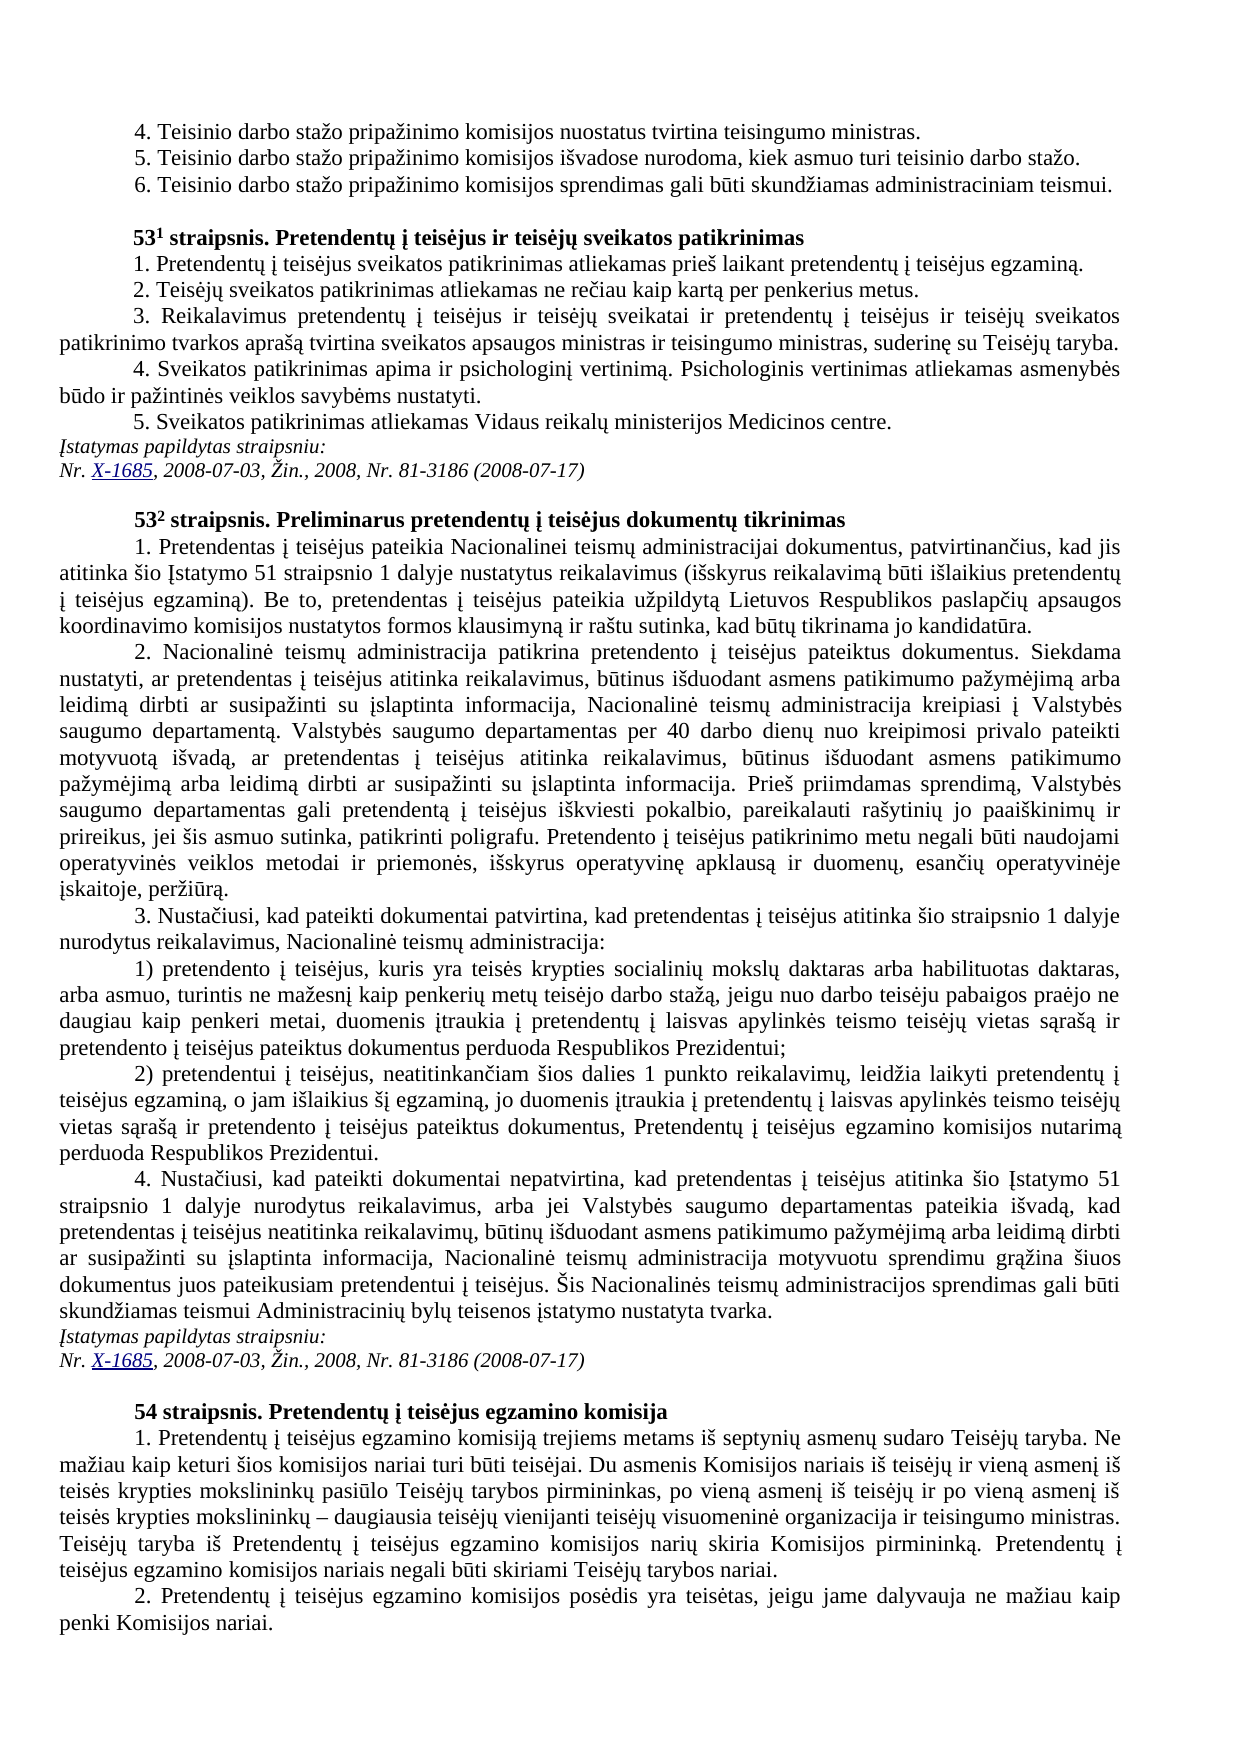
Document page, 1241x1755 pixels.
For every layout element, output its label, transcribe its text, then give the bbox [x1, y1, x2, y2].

text 532 straipsnis. Preliminarus pretendentų į teisėjus dokumentų tikrinimas [59, 507, 1122, 533]
text 4. Teisinio darbo stažo pripažinimo komisijos nuostatus tvirtina teisingumo ministras. [59, 118, 1122, 144]
text 5. Sveikatos patikrinimas atliekamas Vidaus reikalų ministerijos Medicinos centre. [59, 408, 1122, 434]
text 4. Sveikatos patikrinimas apima ir psichologinį vertinimą. Psichologinis vertinimas atliekamas asmenybės būdo ir pažintinės veiklos savybėms nustatyti. [59, 355, 1122, 408]
text 1) pretendento į teisėjus, kuris yra teisės krypties socialinių mokslų daktaras arba habilituotas daktaras, arba asmuo, turintis ne mažesnį kaip penkerių metų teisėjo darbo stažą, jeigu nuo darbo teisėju pabaigos praėjo ne daugiau kaip penkeri metai, duomenis įtraukia į pretendentų į laisvas apylinkės teismo teisėjų vietas sąrašą ir pretendento į teisėjus pateiktus dokumentus perduoda Respublikos Prezidentui; [59, 954, 1122, 1060]
text 1. Pretendentų į teisėjus egzamino komisiją trejiems metams iš septynių asmenų sudaro Teisėjų taryba. Ne mažiau kaip keturi šios komisijos nariai turi būti teisėjai. Du asmenis Komisijos nariais iš teisėjų ir vieną asmenį iš teisės krypties mokslininkų pasiūlo Teisėjų tarybos pirmininkas, po vieną asmenį iš teisėjų ir po vieną asmenį iš teisės krypties mokslininkų – daugiausia teisėjų vienijanti teisėjų visuomeninė organizacija ir teisingumo ministras. Teisėjų taryba iš Pretendentų į teisėjus egzamino komisijos narių skiria Komisijos pirmininką. Pretendentų į teisėjus egzamino komisijos nariais negali būti skiriami Teisėjų tarybos nariai. [59, 1424, 1122, 1582]
text 4. Nustačiusi, kad pateikti dokumentai nepatvirtina, kad pretendentas į teisėjus atitinka šio Įstatymo 51 straipsnio 1 dalyje nurodytus reikalavimus, arba jei Valstybės saugumo departamentas pateikia išvadą, kad pretendentas į teisėjus neatitinka reikalavimų, būtinų išduodant asmens patikimumo pažymėjimą arba leidimą dirbti ar susipažinti su įslaptinta informacija, Nacionalinė teismų administracija motyvuotu sprendimu grąžina šiuos dokumentus juos pateikusiam pretendentui į teisėjus. Šis Nacionalinės teismų administracijos sprendimas gali būti skundžiamas teismui Administracinių bylų teisenos įstatymo nustatyta tvarka. [59, 1165, 1122, 1323]
text 3. Reikalavimus pretendentų į teisėjus ir teisėjų sveikatai ir pretendentų į teisėjus ir teisėjų sveikatos patikrinimo tvarkos aprašą tvirtina sveikatos apsaugos ministras ir teisingumo ministras, suderinę su Teisėjų taryba. [59, 303, 1122, 355]
text Įstatymas papildytas straipsniu: [59, 434, 1122, 458]
text 2) pretendentui į teisėjus, neatitinkančiam šios dalies 1 punkto reikalavimų, leidžia laikyti pretendentų į teisėjus egzaminą, o jam išlaikius šį egzaminą, jo duomenis įtraukia į pretendentų į laisvas apylinkės teismo teisėjų vietas sąrašą ir pretendento į teisėjus pateiktus dokumentus, Pretendentų į teisėjus egzamino komisijos nutarimą perduoda Respublikos Prezidentui. [59, 1060, 1122, 1165]
text 5. Teisinio darbo stažo pripažinimo komisijos išvadose nurodoma, kiek asmuo turi teisinio darbo stažo. [59, 144, 1122, 171]
text Nr. X-1685, 2008-07-03, Žin., 2008, Nr. 81-3186 (2008-07-17) [59, 1348, 1122, 1372]
text 2. Nacionalinė teismų administracija patikrina pretendento į teisėjus pateiktus dokumentus. Siekdama nustatyti, ar pretendentas į teisėjus atitinka reikalavimus, būtinus išduodant asmens patikimumo pažymėjimą arba leidimą dirbti ar susipažinti su įslaptinta informacija, Nacionalinė teismų administracija kreipiasi į Valstybės saugumo departamentą. Valstybės saugumo departamentas per 40 darbo dienų nuo kreipimosi privalo pateikti motyvuotą išvadą, ar pretendentas į teisėjus atitinka reikalavimus, būtinus išduodant asmens patikimumo pažymėjimą arba leidimą dirbti ar susipažinti su įslaptinta informacija. Prieš priimdamas sprendimą, Valstybės saugumo departamentas gali pretendentą į teisėjus iškviesti pokalbio, pareikalauti rašytinių jo paaiškinimų ir prireikus, jei šis asmuo sutinka, patikrinti poligrafu. Pretendento į teisėjus patikrinimo metu negali būti naudojami operatyvinės veiklos metodai ir priemonės, išskyrus operatyvinę apklausą ir duomenų, esančių operatyvinėje įskaitoje, peržiūrą. [59, 638, 1122, 902]
text Įstatymas papildytas straipsniu: [59, 1323, 1122, 1348]
text 2. Teisėjų sveikatos patikrinimas atliekamas ne rečiau kaip kartą per penkerius metus. [59, 276, 1122, 303]
text 531 straipsnis. Pretendentų į teisėjus ir teisėjų sveikatos patikrinimas [59, 223, 1122, 250]
text 1. Pretendentas į teisėjus pateikia Nacionalinei teismų administracijai dokumentus, patvirtinančius, kad jis atitinka šio Įstatymo 51 straipsnio 1 dalyje nustatytus reikalavimus (išskyrus reikalavimą būti išlaikius pretendentų į teisėjus egzaminą). Be to, pretendentas į teisėjus pateikia užpildytą Lietuvos Respublikos paslapčių apsaugos koordinavimo komisijos nustatytos formos klausimyną ir raštu sutinka, kad būtų tikrinama jo kandidatūra. [59, 533, 1122, 638]
text 6. Teisinio darbo stažo pripažinimo komisijos sprendimas gali būti skundžiamas administraciniam teismui. [59, 171, 1122, 197]
text Nr. X-1685, 2008-07-03, Žin., 2008, Nr. 81-3186 (2008-07-17) [59, 458, 1122, 482]
text 54 straipsnis. Pretendentų į teisėjus egzamino komisija [59, 1398, 1122, 1424]
text 1. Pretendentų į teisėjus sveikatos patikrinimas atliekamas prieš laikant pretendentų į teisėjus egzaminą. [59, 250, 1122, 276]
text 3. Nustačiusi, kad pateikti dokumentai patvirtina, kad pretendentas į teisėjus atitinka šio straipsnio 1 dalyje nurodytus reikalavimus, Nacionalinė teismų administracija: [59, 902, 1122, 954]
text 2. Pretendentų į teisėjus egzamino komisijos posėdis yra teisėtas, jeigu jame dalyvauja ne mažiau kaip penki Komisijos nariai. [59, 1582, 1122, 1635]
